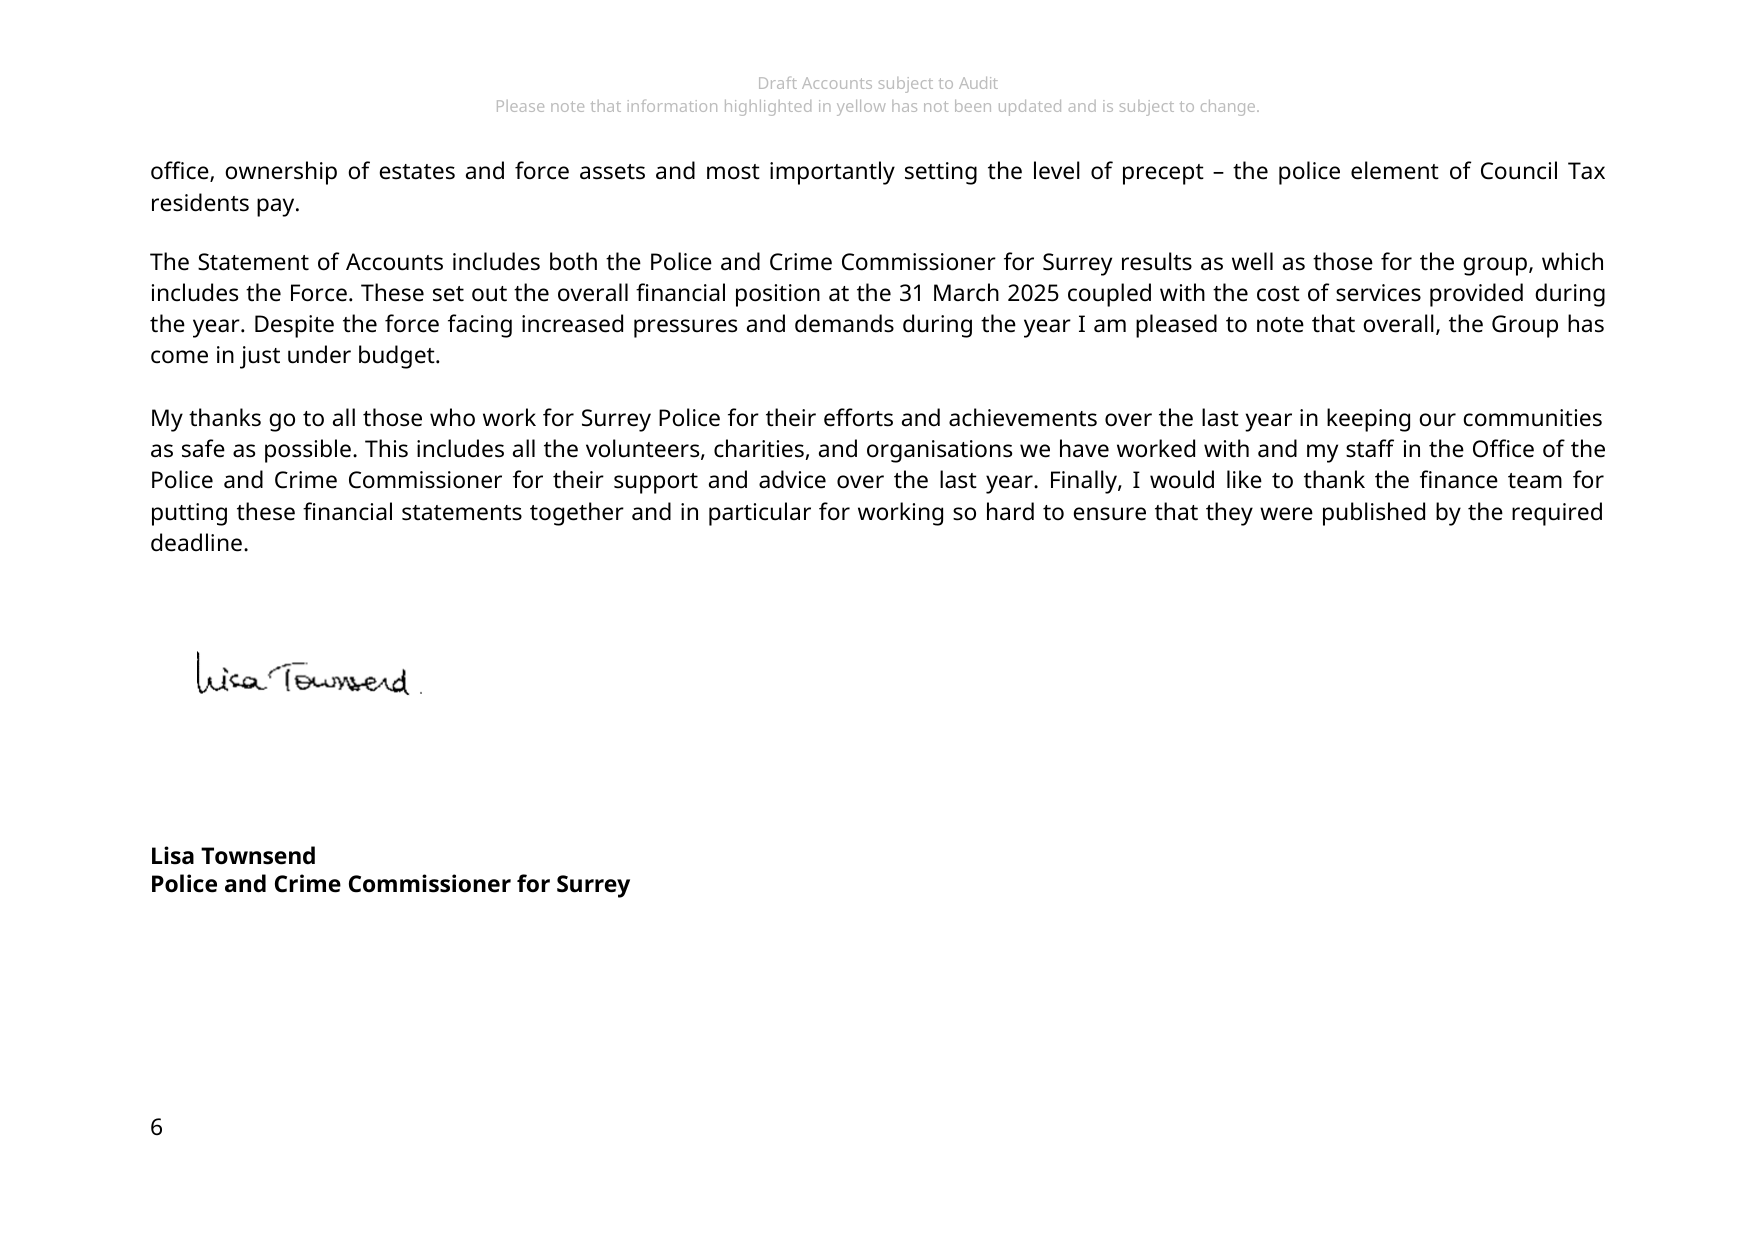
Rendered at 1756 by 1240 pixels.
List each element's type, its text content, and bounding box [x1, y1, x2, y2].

text office, ownership of estates and force assets and most importantly setting the level of precept – the police element of Council Tax residents pay. [150, 155, 1606, 218]
text Please note that information highlighted in yellow has not been updated and is subject to change. [159, 94, 1596, 117]
text Police and Crime Commissioner for Surrey [150, 870, 1726, 898]
subtitle Lisa Townsend [150, 842, 1726, 870]
text Draft Accounts subject to Audit [160, 72, 1596, 94]
text The Statement of Accounts includes both the Police and Crime Commissioner for Surrey results as well as those for the group, which includes the Force. These set out the overall financial position at the 31 March 2025 coupled with the cost of services provided during the year. Despite the force facing increased pressures and demands during the year I am pleased to note that overall, the Group has come in just under budget. [150, 246, 1606, 371]
text My thanks go to all those who work for Surrey Police for their efforts and achievements over the last year in keeping our communities as safe as possible. This includes all the volunteers, charities, and organisations we have worked with and my staff in the Office of the Police and Crime Commissioner for their support and advice over the last year. Finally, I would like to thank the finance team for putting these financial statements together and in particular for working so hard to ensure that they were published by the required deadline. [150, 402, 1606, 558]
